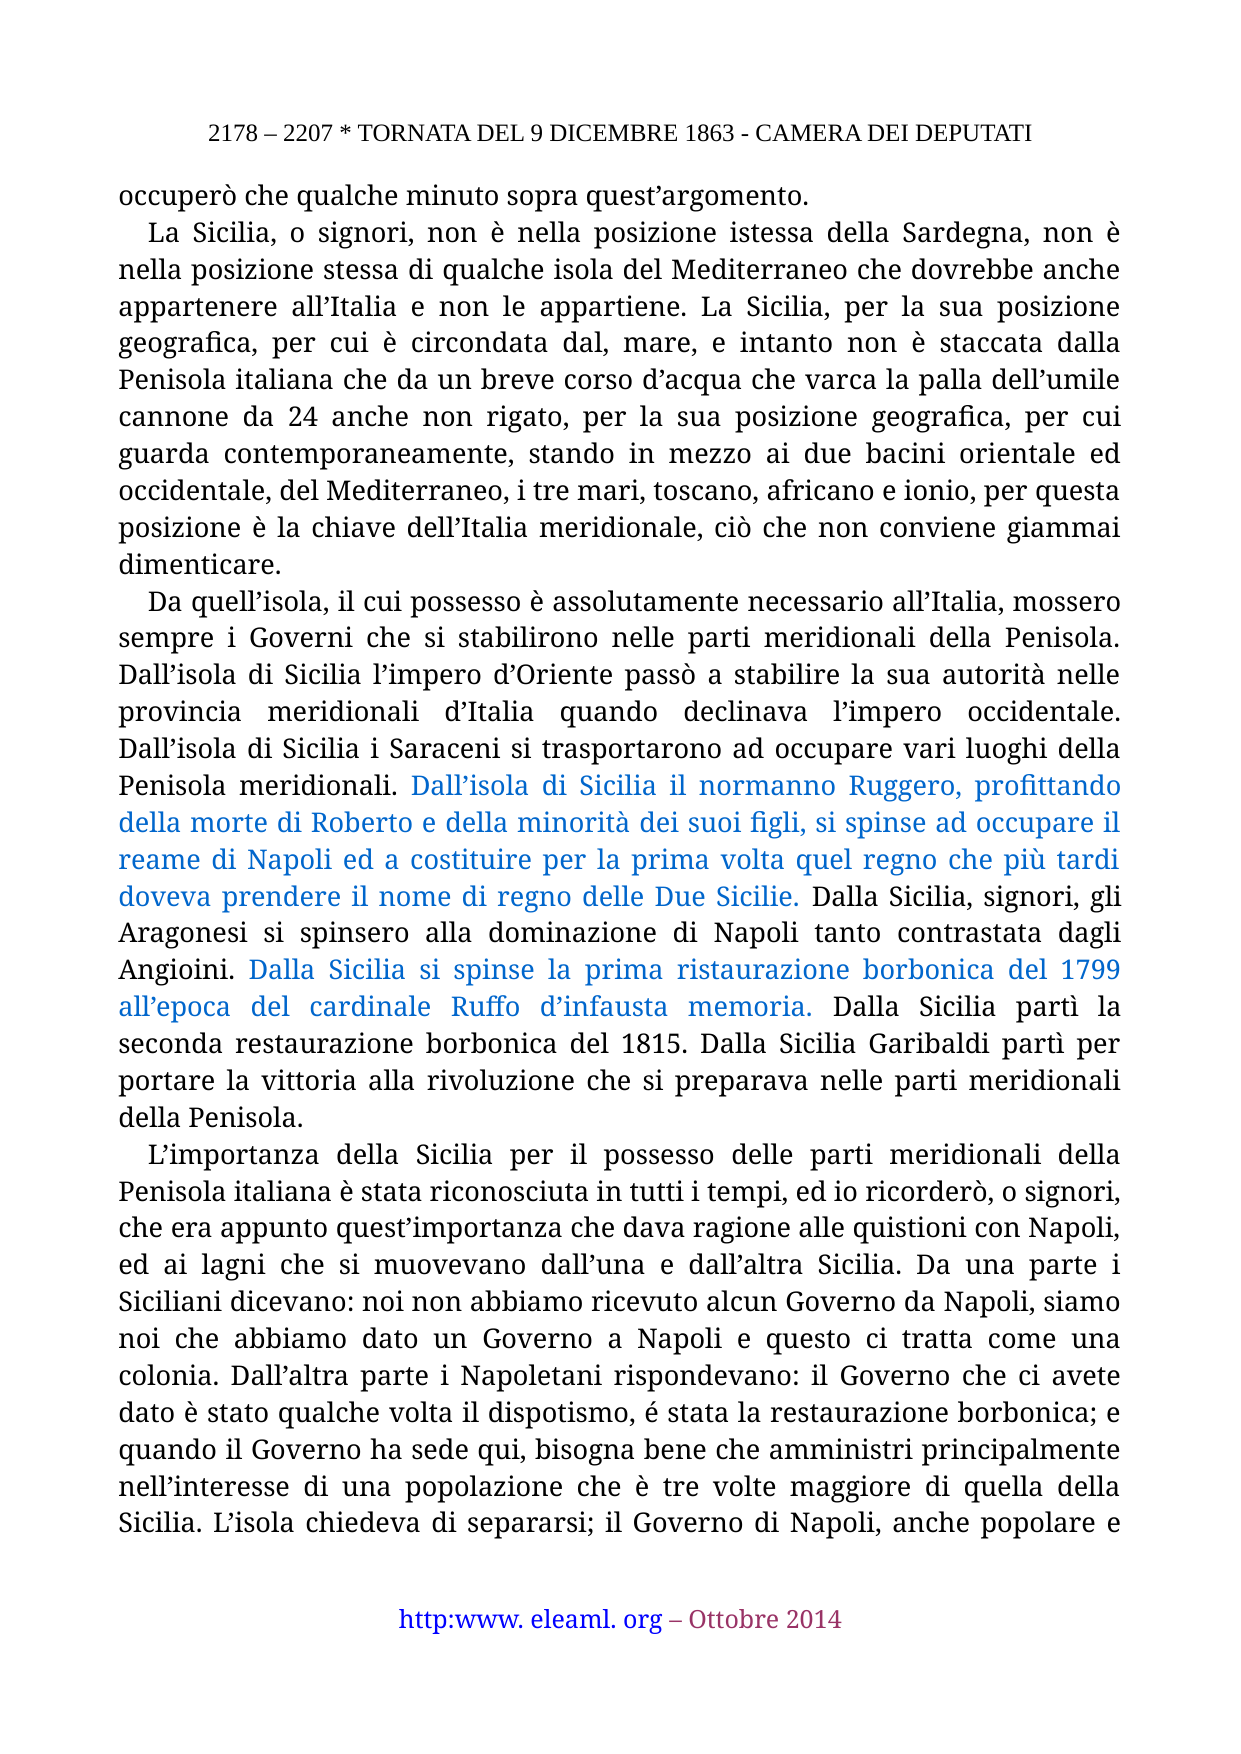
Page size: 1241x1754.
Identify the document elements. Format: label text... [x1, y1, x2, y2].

text L’importanza della Sicilia per il possesso delle parti meridionali della Penisola italiana è stata riconosciuta in tutti i tempi, ed io ricorderò, o signori, che era appunto quest’importanza che dava ragione alle quistioni con Napoli, ed ai lagni che si muovevano dall’una e dall’altra Sicilia. Da una parte i Siciliani dicevano: noi non abbiamo ricevuto alcun Governo da Napoli, siamo noi che abbiamo dato un Governo a Napoli e questo ci tratta come una colonia. Dall’altra parte i Napoletani rispondevano: il Governo che ci avete dato è stato qualche volta il dispotismo, é stata la restaurazione borbonica; e quando il Governo ha sede qui, bisogna bene che amministri principalmente nell’interesse di una popolazione che è tre volte maggiore di quella della Sicilia. L’isola chiedeva di separarsi; il Governo di Napoli, anche popolare e [118, 1135, 1122, 1541]
text La Sicilia, o signori, non è nella posizione istessa della Sardegna, non è nella posizione stessa di qualche isola del Mediterraneo che dovrebbe anche appartenere all’Italia e non le appartiene. La Sicilia, per la sua posizione geografica, per cui è circondata dal, mare, e intanto non è staccata dalla Penisola italiana che da un breve corso d’acqua che varca la palla dell’umile cannone da 24 anche non rigato, per la sua posizione geografica, per cui guarda contemporaneamente, stando in mezzo ai due bacini orientale ed occidentale, del Mediterraneo, i tre mari, toscano, africano e ionio, per questa posizione è la chiave dell’Italia meridionale, ciò che non conviene giammai dimenticare. [118, 213, 1122, 582]
text occuperò che qualche minuto sopra quest’argomento. [118, 176, 1122, 213]
text Da quell’isola, il cui possesso è assolutamente necessario all’Italia, mossero sempre i Governi che si stabilirono nelle parti meridionali della Penisola. Dall’isola di Sicilia l’impero d’Oriente passò a stabilire la sua autorità nelle provincia meridionali d’Italia quando declinava l’impero occidentale. Dall’isola di Sicilia i Saraceni si trasportarono ad occupare vari luoghi della Penisola meridionali. Dall’isola di Sicilia il normanno Ruggero, profittando della morte di Roberto e della minorità dei suoi figli, si spinse ad occupare il reame di Napoli ed a costituire per la prima volta quel regno che più tardi doveva prendere il nome di regno delle Due Sicilie. Dalla Sicilia, signori, gli Aragonesi si spinsero alla dominazione di Napoli tanto contrastata dagli Angioini. Dalla Sicilia si spinse la prima ristaurazione borbonica del 1799 all’epoca del cardinale Ruffo d’infausta memoria. Dalla Sicilia partì la seconda restaurazione borbonica del 1815. Dalla Sicilia Garibaldi partì per portare la vittoria alla rivoluzione che si preparava nelle parti meridionali della Penisola. [118, 582, 1122, 1135]
